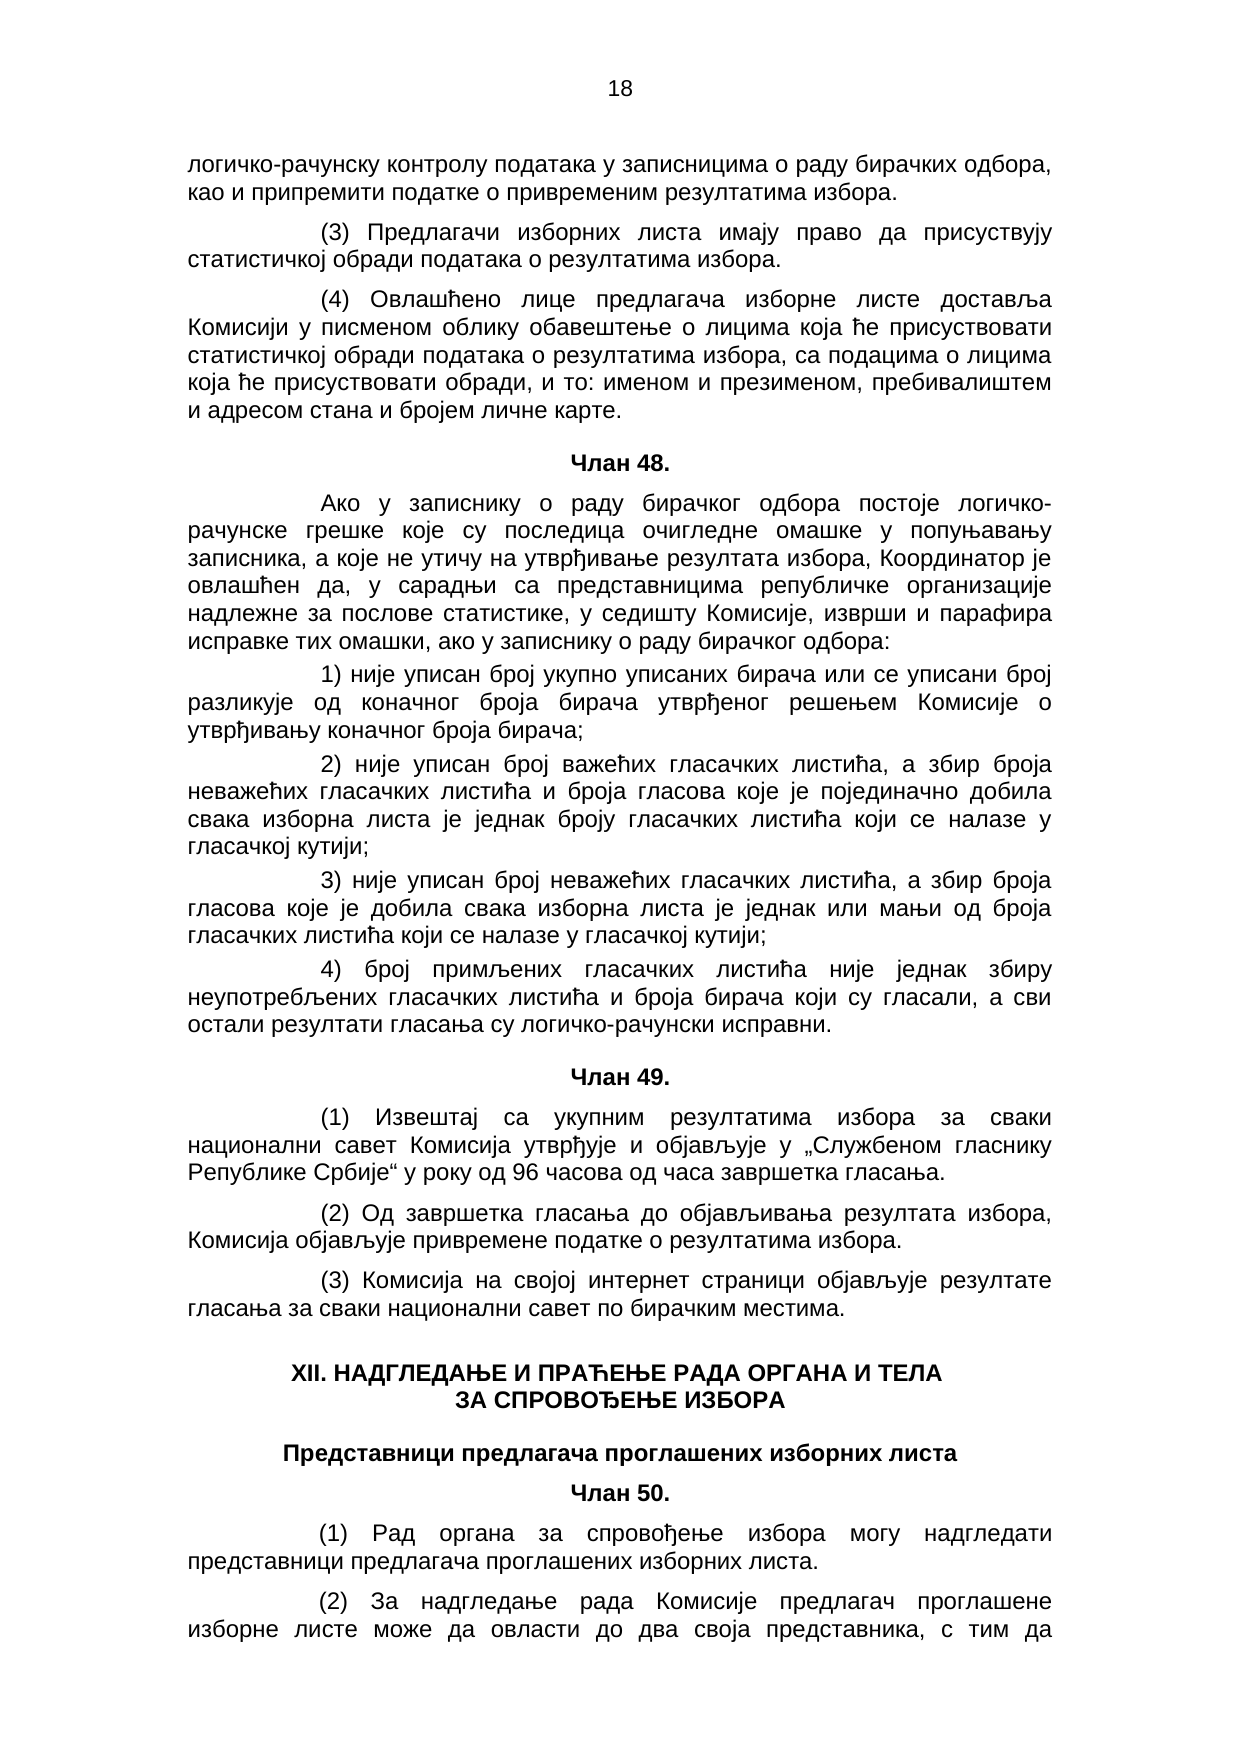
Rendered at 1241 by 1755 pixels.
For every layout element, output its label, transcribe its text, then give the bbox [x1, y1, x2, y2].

text 3) није уписан број неважећих гласачких листића, а збир броја гласова које је добила свака изборна листа је једнак или мањи од броја гласачких листића који се налазе у гласачкој кутији; [187, 866, 1053, 949]
text (1) Извештај са укупним резултатима избора за сваки национални савет Комисија утврђује и објављује у „Службеном гласнику Републике Србије“ у року од 96 часова од часа завршетка гласања. [187, 1103, 1053, 1186]
text ЗА СПРОВОЂЕЊЕ ИЗБОРА [187, 1386, 1053, 1414]
text (2) За надгледање рада Комисије предлагач проглашене изборне листе може да овласти до два своја представника, с тим да [187, 1587, 1053, 1642]
text 1) није уписан број укупно уписаних бирача или се уписани број разликује од коначног броја бирача утврђеног решењем Комисије о утврђивању коначног броја бирача; [187, 660, 1053, 743]
text 2) није уписан број важећих гласачких листића, а збир броја неважећих гласачких листића и броја гласова које је појединачно добила свака изборна листа је једнак броју гласачких листића који се налазе у гласачкој кутији; [187, 749, 1053, 860]
text (1) Рад органа за спровођење избора могу надгледати представници предлагача проглашених изборних листа. [187, 1519, 1053, 1574]
text Ако у записнику о раду бирачког одбора постоје логичко-рачунске грешке које су последица очигледне омашке у попуњавању записника, а које не утичу на утврђивање резултата избора, Координатор је овлашћен да, у сарадњи са представницима републичке организације надлежне за послове статистике, у седишту Комисије, изврши и парафира исправке тих омашки, ако у записнику о раду бирачког одбора: [187, 488, 1053, 654]
text XII. НАДГЛЕДАЊЕ И ПРАЋЕЊЕ РАДА ОРГАНА И ТЕЛА [187, 1359, 1053, 1386]
text (4) Овлашћено лице предлагача изборне листе доставља Комисији у писменом облику обавештење о лицима која ће присуствовати статистичкој обради података о резултатима избора, са подацима о лицима која ће присуствовати обради, и то: именом и презименом, пребивалиштем и адресом стана и бројем личне карте. [187, 285, 1053, 423]
text (3) Предлагачи изборних листа имају право да присуствују статистичкој обради података о резултатима избора. [187, 218, 1053, 273]
text (3) Комисија на својој интернет страници објављује резултате гласања за сваки национални савет по бирачким местима. [187, 1266, 1053, 1321]
text (2) Од завршетка гласања до објављивања резултата избора, Комисија објављује привремене податке о резултатима избора. [187, 1198, 1053, 1254]
text Члан 50. [187, 1479, 1053, 1507]
text Члан 48. [187, 448, 1053, 476]
text 4) број примљених гласачких листића није једнак збиру неупотребљених гласачких листића и броја бирача који су гласали, а сви остали резултати гласања су логичко-рачунски исправни. [187, 955, 1053, 1038]
text логичко-рачунску контролу података у записницима о раду бирачких одбора, као и припремити податке о привременим резултатима избора. [187, 150, 1053, 205]
text Представници предлагача проглашених изборних листа [187, 1439, 1053, 1467]
text Члан 49. [187, 1063, 1053, 1091]
